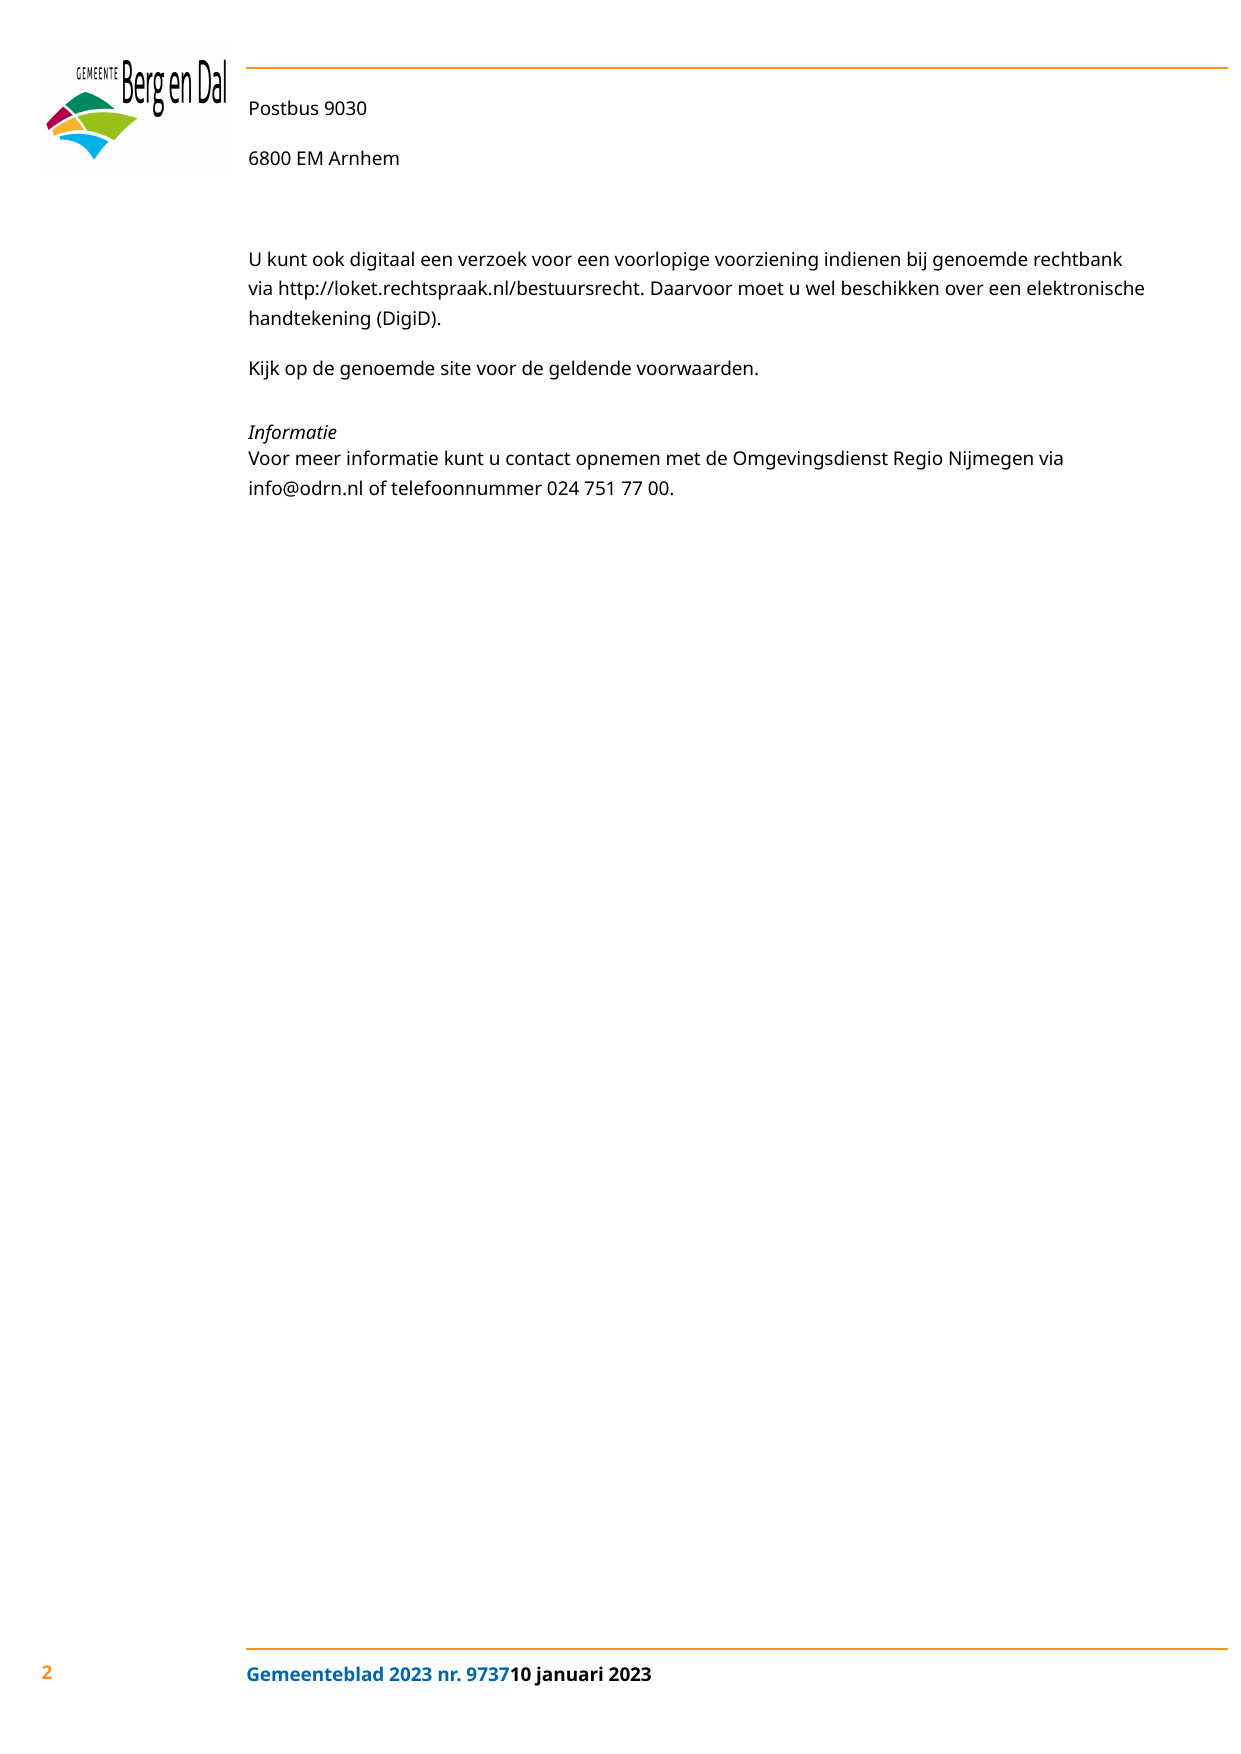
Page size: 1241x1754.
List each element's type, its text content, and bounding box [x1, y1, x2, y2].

text 6800 EM Arnhem [248, 145, 1152, 171]
picture [41, 47, 231, 172]
text Voor meer informatie kunt u contact opnemen met de Omgevingsdienst Regio Nijmegen via info@odrn.nl of telefoonnummer 024 751 77 00. [248, 445, 1152, 501]
text Postbus 9030 [248, 95, 1152, 121]
text U kunt ook digitaal een verzoek voor een voorlopige voorziening indienen bij genoemde rechtbank via http://loket.rechtspraak.nl/bestuursrecht. Daarvoor moet u wel beschikken over een elektronische handtekening (DigiD). [248, 246, 1152, 331]
text Kijk op de genoemde site voor de geldende voorwaarden. [248, 356, 1152, 381]
text Informatie [248, 419, 1152, 445]
